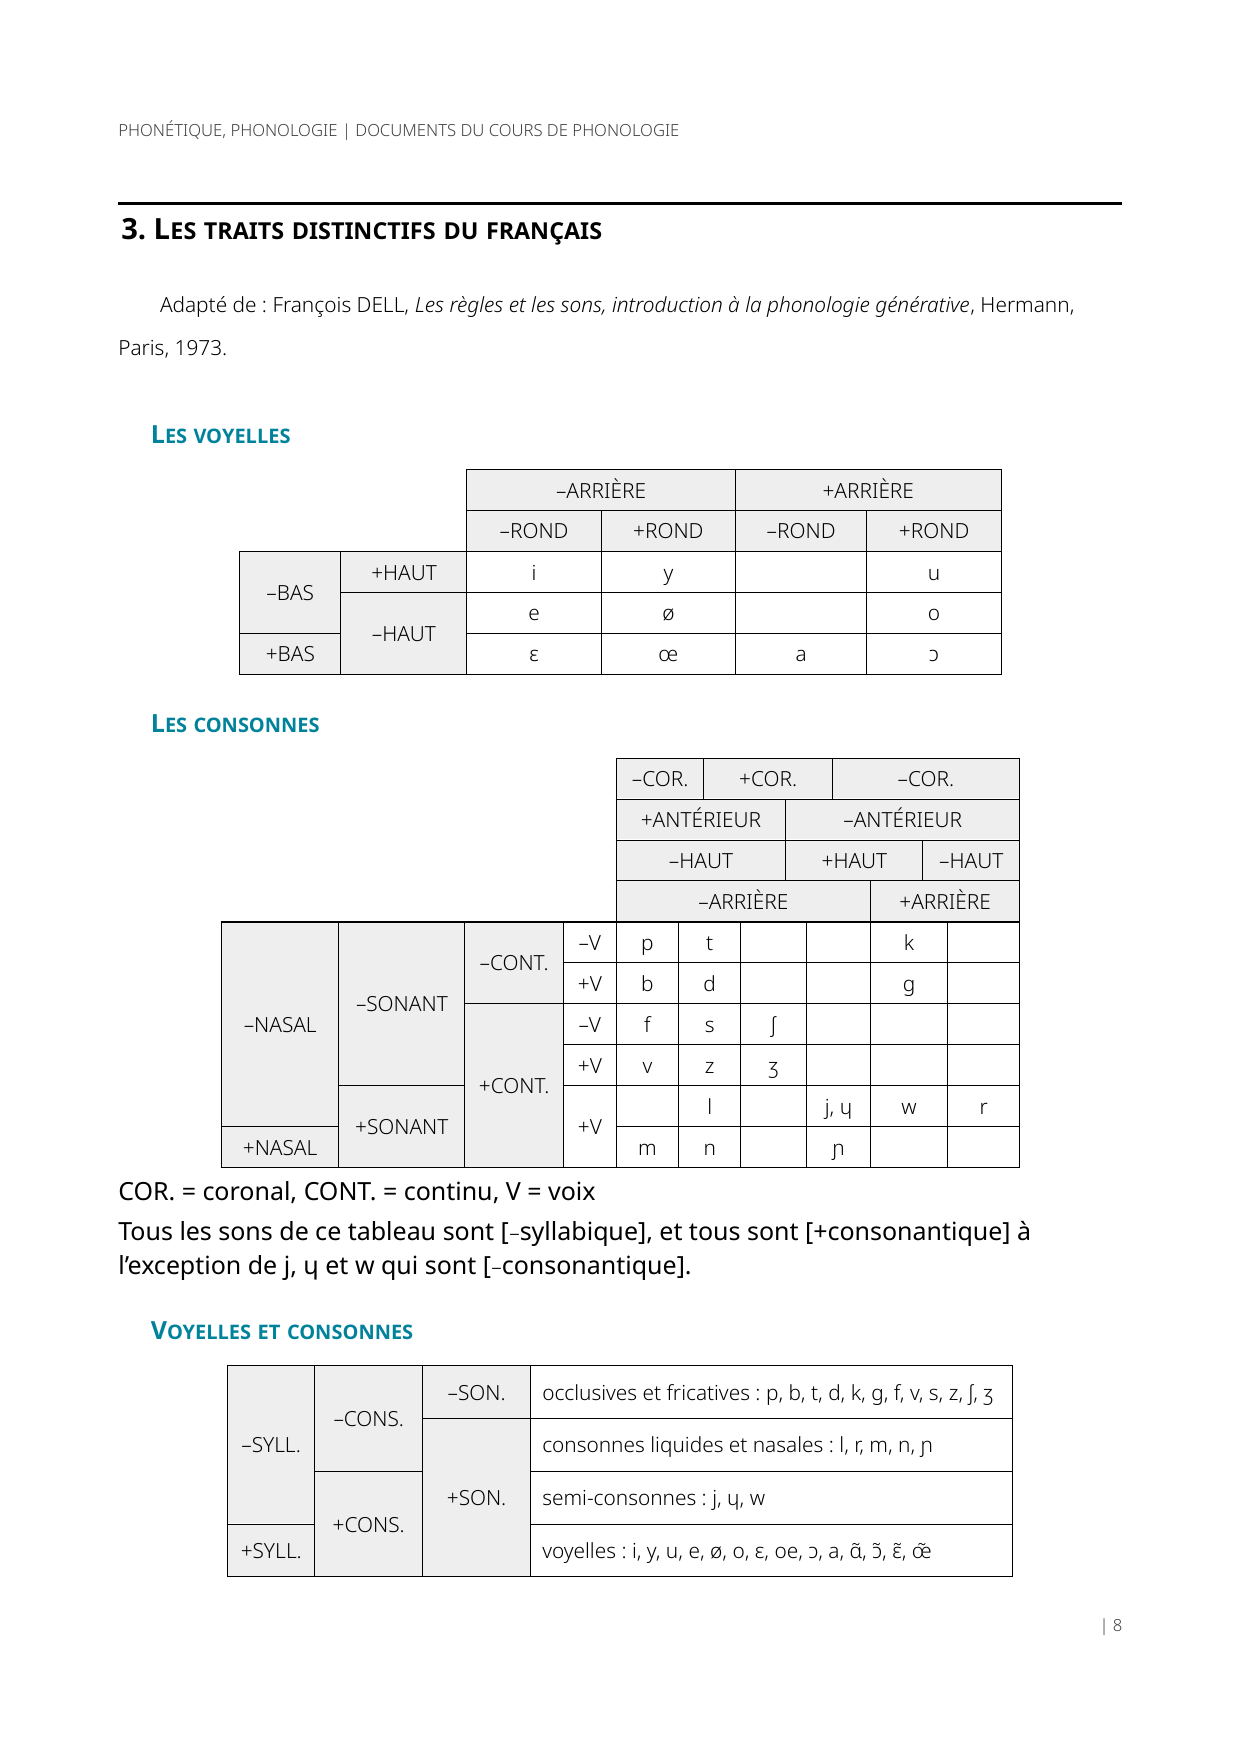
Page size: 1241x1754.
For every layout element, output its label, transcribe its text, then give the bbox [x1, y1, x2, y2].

table_cell l [679, 1086, 740, 1126]
table_cell semi-consonnes : j, ɥ, w [531, 1472, 1012, 1523]
table_cell [465, 799, 568, 839]
table_cell consonnes liquides et nasales : l, r, m, n, ɲ [531, 1419, 1012, 1471]
table_cell [948, 1004, 1019, 1044]
text COR. = coronal, CONT. = continu, V = voix [118, 1174, 1122, 1208]
table_cell [569, 880, 616, 921]
table_cell –ARRIÈRE [617, 881, 870, 921]
table_header +ARRIÈRE [736, 470, 1001, 510]
text Tous les sons de ce tableau sont [–syllabique], et tous sont [+consonantique] à l’exception de j, ɥ et w qui sont [–consonantique]. [118, 1214, 1122, 1282]
table_cell r [948, 1086, 1019, 1126]
table_cell –HAUT [617, 841, 785, 880]
table_cell ø [602, 593, 735, 633]
table_cell –ROND [467, 511, 601, 551]
table_header [333, 758, 464, 798]
table_cell +CONS. [315, 1472, 422, 1576]
table_cell [333, 840, 464, 880]
table_cell [569, 840, 616, 880]
table_cell +ROND [867, 511, 1001, 551]
table_cell [807, 1004, 870, 1044]
table_cell b [617, 963, 678, 1003]
subtitle Les voyelles [148, 414, 1093, 454]
table_cell t [679, 923, 740, 962]
table_cell ɲ [807, 1127, 870, 1167]
text Adapté de : François DELL, Les règles et les sons, introduction à la phonologie générative, Hermann, Paris, 1973. [118, 290, 1122, 362]
table_cell +ARRIÈRE [871, 881, 1019, 921]
table_header –COR. [617, 759, 703, 798]
table_cell –V [564, 1004, 616, 1044]
table_cell –NASAL [222, 923, 338, 1126]
subtitle Voyelles et consonnes [148, 1310, 1093, 1350]
table_cell [239, 510, 341, 551]
table_cell k [871, 923, 947, 962]
table_cell [871, 1127, 947, 1167]
table_header –CONS. [315, 1366, 422, 1471]
subtitle Les consonnes [148, 702, 1093, 742]
table_cell [807, 1045, 870, 1085]
table_header –SYLL. [228, 1366, 314, 1523]
table_cell ʒ [741, 1045, 806, 1085]
table_cell [741, 923, 806, 962]
table_cell i [467, 552, 601, 592]
table_cell j, ɥ [807, 1086, 870, 1126]
table_cell d [679, 963, 740, 1003]
table_cell [741, 1086, 806, 1126]
table_cell +NASAL [222, 1127, 338, 1167]
table_cell [948, 963, 1019, 1003]
table_cell [569, 799, 616, 839]
table_header –SON. [423, 1366, 530, 1418]
table_cell [871, 1004, 947, 1044]
table_cell [736, 593, 866, 633]
table_cell [465, 880, 568, 921]
table_cell ɛ [467, 634, 601, 674]
subtitle 3. Les traits distinctifs du français [118, 205, 1122, 251]
table_cell +HAUT [341, 552, 466, 592]
table_cell f [617, 1004, 678, 1044]
table_cell œ [602, 634, 735, 674]
table_header [239, 469, 341, 510]
table_cell +V [564, 1086, 616, 1167]
table_cell [948, 1045, 1019, 1085]
table_cell –ANTÉRIEUR [786, 800, 1019, 839]
table_header [341, 469, 466, 510]
table_cell voyelles : i, y, u, e, ø, o, ɛ, oe, ɔ, a, ɑ̃, ɔ̃, ɛ̃, œ̃ [531, 1525, 1012, 1576]
table_cell [741, 1127, 806, 1167]
table_cell [333, 880, 464, 921]
table_cell n [679, 1127, 740, 1167]
table_cell +V [564, 963, 616, 1003]
table_cell ʃ [741, 1004, 806, 1044]
table_cell –V [564, 923, 616, 962]
table_header +COR. [704, 759, 832, 798]
table_cell m [617, 1127, 678, 1167]
table_cell o [867, 593, 1001, 633]
table_cell +ANTÉRIEUR [617, 800, 785, 839]
table_cell e [467, 593, 601, 633]
table_cell –SONANT [339, 923, 464, 1085]
table_cell [221, 840, 333, 880]
table_cell [341, 510, 466, 551]
table_cell [221, 880, 333, 921]
table_cell [871, 1045, 947, 1085]
table_cell [741, 963, 806, 1003]
table_cell w [871, 1086, 947, 1126]
table_cell [333, 799, 464, 839]
table_cell +CONT. [465, 1004, 563, 1167]
table_cell [221, 799, 333, 839]
table_cell [948, 1127, 1019, 1167]
table_header [465, 758, 568, 798]
table_cell [617, 1086, 678, 1126]
table_header –ARRIÈRE [467, 470, 735, 510]
table_header [569, 758, 616, 798]
table_cell +SON. [423, 1419, 530, 1576]
table_cell +SONANT [339, 1086, 464, 1167]
table_cell –HAUT [341, 593, 466, 674]
table_cell a [736, 634, 866, 674]
table_cell s [679, 1004, 740, 1044]
table_cell [807, 963, 870, 1003]
table_cell –CONT. [465, 923, 563, 1003]
table_cell –BAS [240, 552, 340, 633]
table_cell +V [564, 1045, 616, 1085]
table_header –COR. [833, 759, 1019, 798]
table_cell [736, 552, 866, 592]
table_cell [807, 923, 870, 962]
table_cell +HAUT [786, 841, 922, 880]
table_cell –ROND [736, 511, 866, 551]
table_cell z [679, 1045, 740, 1085]
table_cell +ROND [602, 511, 735, 551]
table_cell [465, 840, 568, 880]
table_cell y [602, 552, 735, 592]
table_cell v [617, 1045, 678, 1085]
table_cell [948, 923, 1019, 962]
table_cell –HAUT [923, 841, 1019, 880]
table_cell p [617, 923, 678, 962]
table_header occlusives et fricatives : p, b, t, d, k, g, f, v, s, z, ʃ, ʒ [531, 1366, 1012, 1418]
table_header [221, 758, 333, 798]
table_cell u [867, 552, 1001, 592]
table_cell +BAS [240, 634, 340, 674]
table_cell ɔ [867, 634, 1001, 674]
table_cell +SYLL. [228, 1525, 314, 1576]
table_cell g [871, 963, 947, 1003]
